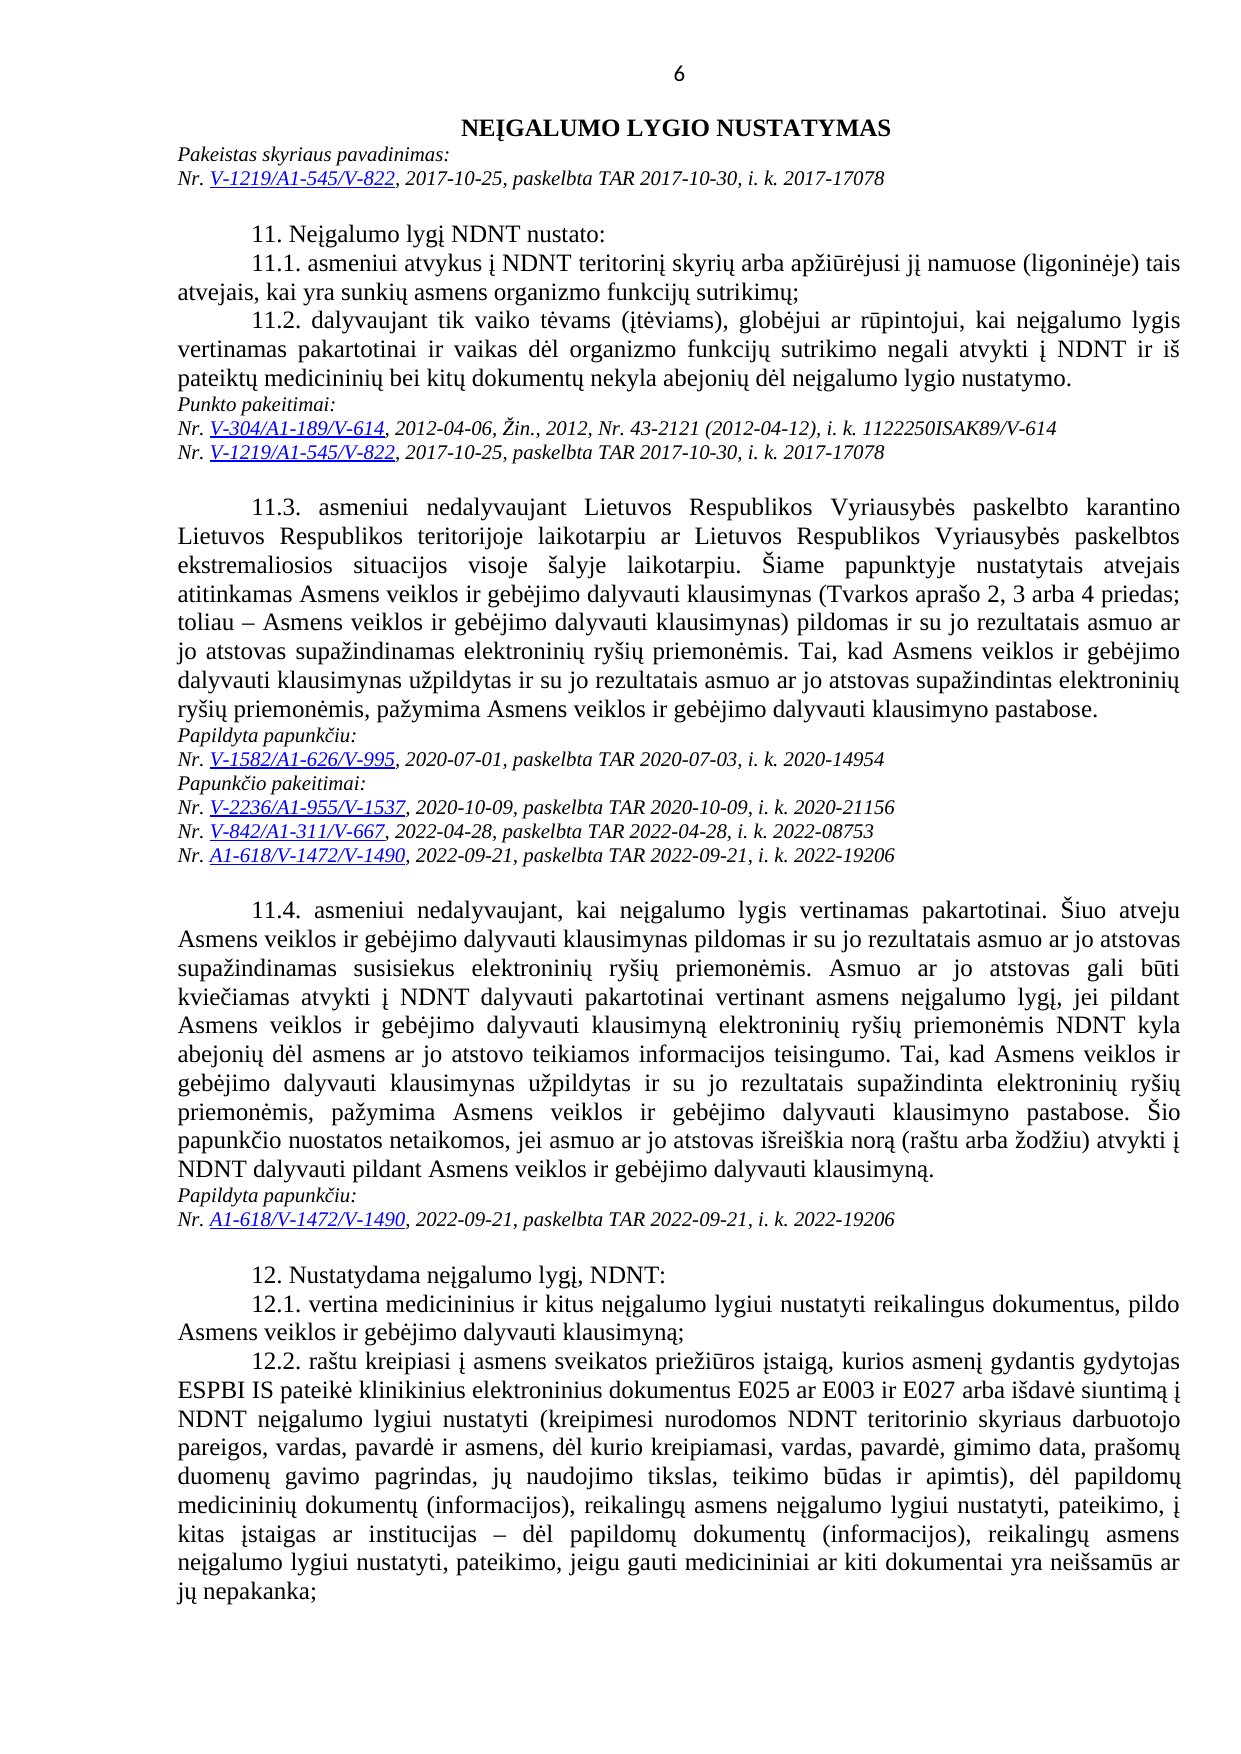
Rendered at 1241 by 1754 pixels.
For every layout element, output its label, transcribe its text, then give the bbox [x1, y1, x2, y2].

text Pakeistas skyriaus pavadinimas: [177, 142, 1181, 166]
text 11.1. asmeniui atvykus į NDNT teritorinį skyrių arba apžiūrėjusi jį namuose (ligoninėje) tais atvejais, kai yra sunkių asmens organizmo funkcijų sutrikimų; [177, 248, 1181, 305]
text Nr. V-1582/A1-626/V-995, 2020-07-01, paskelbta TAR 2020-07-03, i. k. 2020-14954 [177, 747, 1181, 771]
text 11.3. asmeniui nedalyvaujant Lietuvos Respublikos Vyriausybės paskelbto karantino Lietuvos Respublikos teritorijoje laikotarpiu ar Lietuvos Respublikos Vyriausybės paskelbtos ekstremaliosios situacijos visoje šalyje laikotarpiu. Šiame papunktyje nustatytais atvejais atitinkamas Asmens veiklos ir gebėjimo dalyvauti klausimynas (Tvarkos aprašo 2, 3 arba 4 priedas; toliau – Asmens veiklos ir gebėjimo dalyvauti klausimynas) pildomas ir su jo rezultatais asmuo ar jo atstovas supažindinamas elektroninių ryšių priemonėmis. Tai, kad Asmens veiklos ir gebėjimo dalyvauti klausimynas užpildytas ir su jo rezultatais asmuo ar jo atstovas supažindintas elektroninių ryšių priemonėmis, pažymima Asmens veiklos ir gebėjimo dalyvauti klausimyno pastabose. [177, 492, 1181, 722]
text Papunkčio pakeitimai: [177, 771, 1181, 795]
text 12.1. vertina medicininius ir kitus neįgalumo lygiui nustatyti reikalingus dokumentus, pildo Asmens veiklos ir gebėjimo dalyvauti klausimyną; [177, 1289, 1181, 1346]
text Nr. V-842/A1-311/V-667, 2022-04-28, paskelbta TAR 2022-04-28, i. k. 2022-08753 [177, 819, 1181, 843]
text 12.2. raštu kreipiasi į asmens sveikatos priežiūros įstaigą, kurios asmenį gydantis gydytojas ESPBI IS pateikė klinikinius elektroninius dokumentus E025 ar E003 ir E027 arba išdavė siuntimą į NDNT neįgalumo lygiui nustatyti (kreipimesi nurodomos NDNT teritorinio skyriaus darbuotojo pareigos, vardas, pavardė ir asmens, dėl kurio kreipiamasi, vardas, pavardė, gimimo data, prašomų duomenų gavimo pagrindas, jų naudojimo tikslas, teikimo būdas ir apimtis), dėl papildomų medicininių dokumentų (informacijos), reikalingų asmens neįgalumo lygiui nustatyti, pateikimo, į kitas įstaigas ar institucijas – dėl papildomų dokumentų (informacijos), reikalingų asmens neįgalumo lygiui nustatyti, pateikimo, jeigu gauti medicininiai ar kiti dokumentai yra neišsamūs ar jų nepakanka; [177, 1346, 1181, 1605]
text Nr. V-1219/A1-545/V-822, 2017-10-25, paskelbta TAR 2017-10-30, i. k. 2017-17078 [177, 440, 1181, 464]
text Nr. V-2236/A1-955/V-1537, 2020-10-09, paskelbta TAR 2020-10-09, i. k. 2020-21156 [177, 795, 1181, 819]
text 11.2. dalyvaujant tik vaiko tėvams (įtėviams), globėjui ar rūpintojui, kai neįgalumo lygis vertinamas pakartotinai ir vaikas dėl organizmo funkcijų sutrikimo negali atvykti į NDNT ir iš pateiktų medicininių bei kitų dokumentų nekyla abejonių dėl neįgalumo lygio nustatymo. [177, 305, 1181, 392]
text Papildyta papunkčiu: [177, 722, 1181, 747]
text 11. Neįgalumo lygį NDNT nustato: [177, 219, 1181, 248]
text Papildyta papunkčiu: [177, 1183, 1181, 1207]
text Punkto pakeitimai: [177, 392, 1181, 416]
text 11.4. asmeniui nedalyvaujant, kai neįgalumo lygis vertinamas pakartotinai. Šiuo atveju Asmens veiklos ir gebėjimo dalyvauti klausimynas pildomas ir su jo rezultatais asmuo ar jo atstovas supažindinamas susisiekus elektroninių ryšių priemonėmis. Asmuo ar jo atstovas gali būti kviečiamas atvykti į NDNT dalyvauti pakartotinai vertinant asmens neįgalumo lygį, jei pildant Asmens veiklos ir gebėjimo dalyvauti klausimyną elektroninių ryšių priemonėmis NDNT kyla abejonių dėl asmens ar jo atstovo teikiamos informacijos teisingumo. Tai, kad Asmens veiklos ir gebėjimo dalyvauti klausimynas užpildytas ir su jo rezultatais supažindinta elektroninių ryšių priemonėmis, pažymima Asmens veiklos ir gebėjimo dalyvauti klausimyno pastabose. Šio papunkčio nuostatos netaikomos, jei asmuo ar jo atstovas išreiškia norą (raštu arba žodžiu) atvykti į NDNT dalyvauti pildant Asmens veiklos ir gebėjimo dalyvauti klausimyną. [177, 896, 1181, 1183]
text Nr. A1-618/V-1472/V-1490, 2022-09-21, paskelbta TAR 2022-09-21, i. k. 2022-19206 [177, 1207, 1181, 1231]
text NEĮGALUMO LYGIO NUSTATYMAS [177, 113, 1181, 142]
text Nr. V-304/A1-189/V-614, 2012-04-06, Žin., 2012, Nr. 43-2121 (2012-04-12), i. k. 1122250ISAK89/V-614 [177, 416, 1181, 440]
text 12. Nustatydama neįgalumo lygį, NDNT: [177, 1260, 1181, 1289]
text Nr. A1-618/V-1472/V-1490, 2022-09-21, paskelbta TAR 2022-09-21, i. k. 2022-19206 [177, 843, 1181, 867]
text Nr. V-1219/A1-545/V-822, 2017-10-25, paskelbta TAR 2017-10-30, i. k. 2017-17078 [177, 166, 1181, 190]
